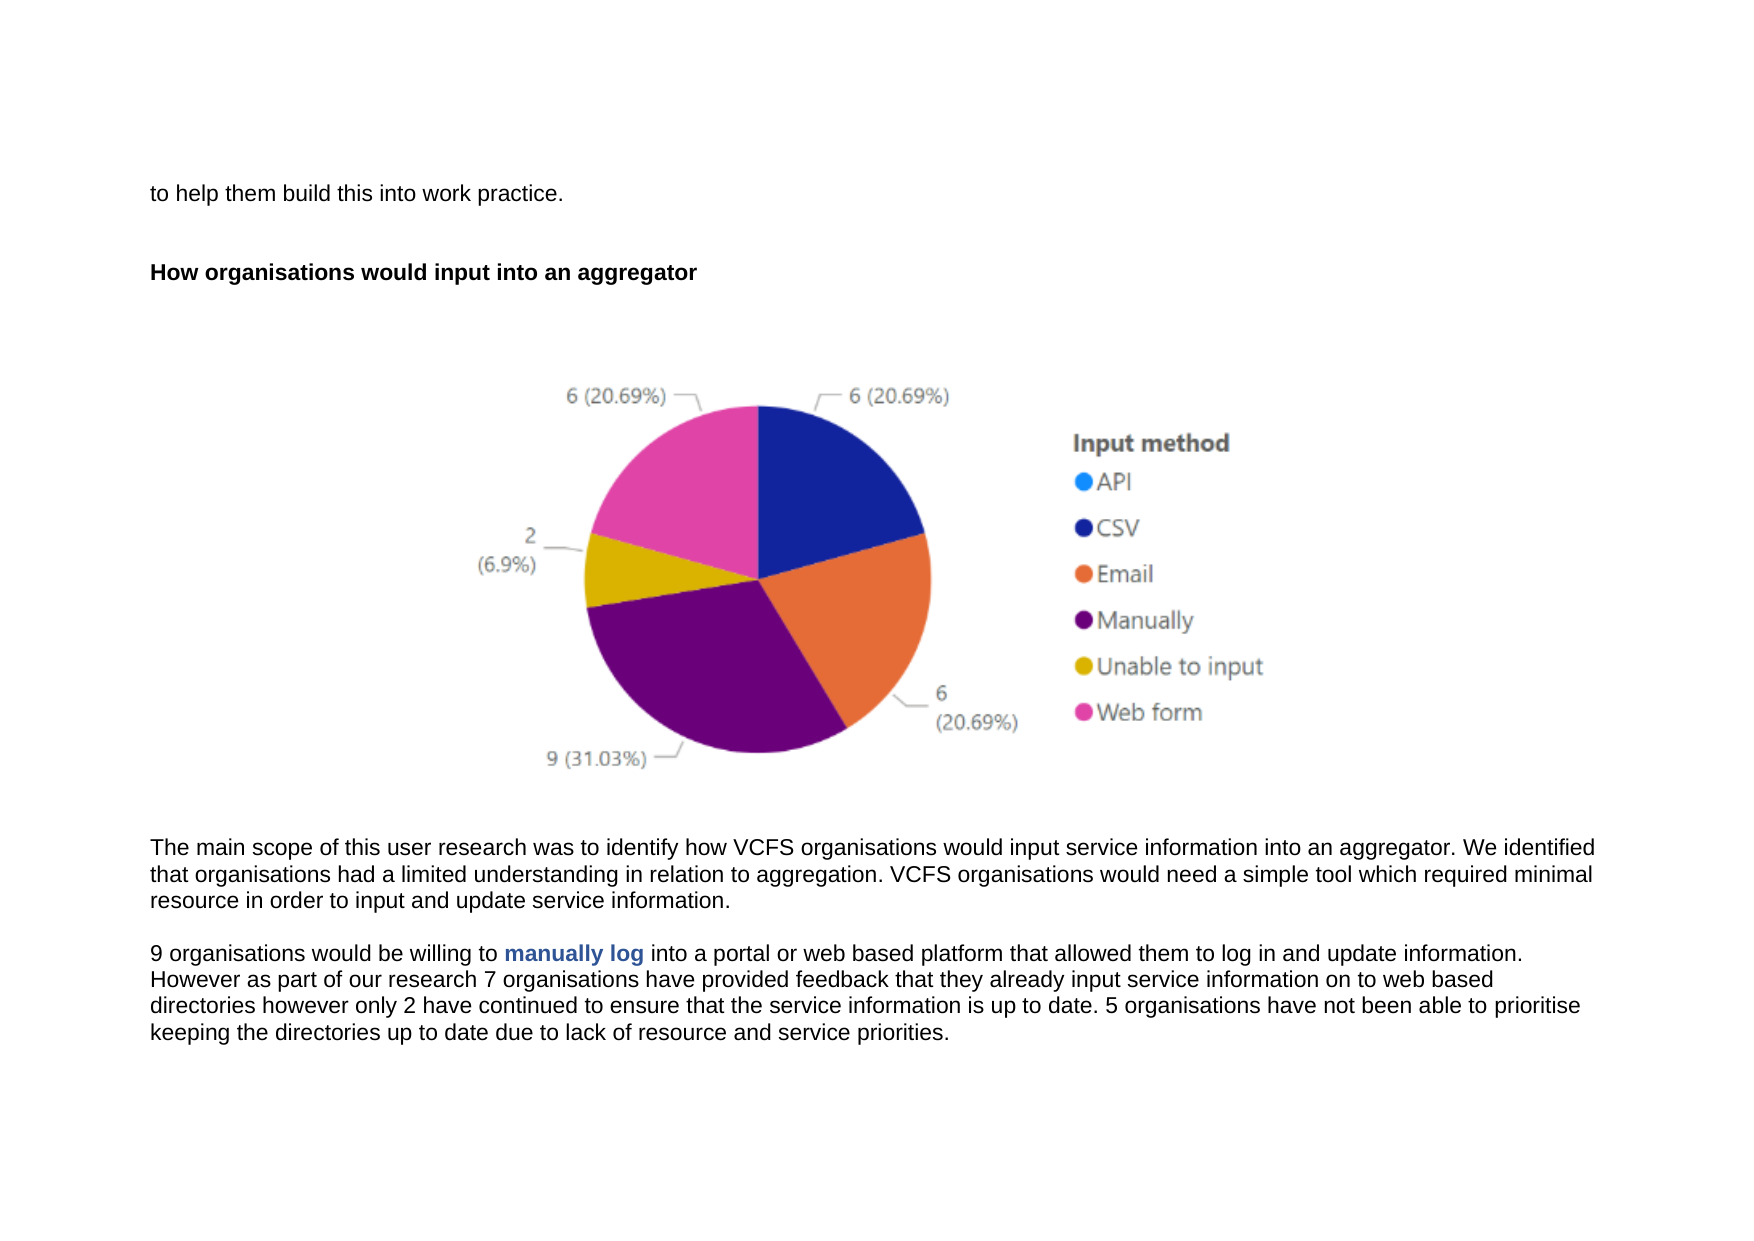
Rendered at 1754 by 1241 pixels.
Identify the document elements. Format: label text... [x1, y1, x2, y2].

subtitle How organisations would input into an aggregator [150, 259, 1604, 285]
picture [476, 365, 1278, 787]
text to help them build this into work practice. [150, 179, 1604, 206]
text 9 organisations would be willing to manually log into a portal or web based platform that allowed them to log in and update information. However as part of our research 7 organisations have provided feedback that they already input service information on to web based directories however only 2 have continued to ensure that the service information is up to date. 5 organisations have not been able to prioritise keeping the directories up to date due to lack of resource and service priorities. [150, 939, 1604, 1045]
text The main scope of this user research was to identify how VCFS organisations would input service information into an aggregator. We identified that organisations had a limited understanding in relation to aggregation. VCFS organisations would need a simple tool which required minimal resource in order to input and update service information. [150, 834, 1604, 913]
